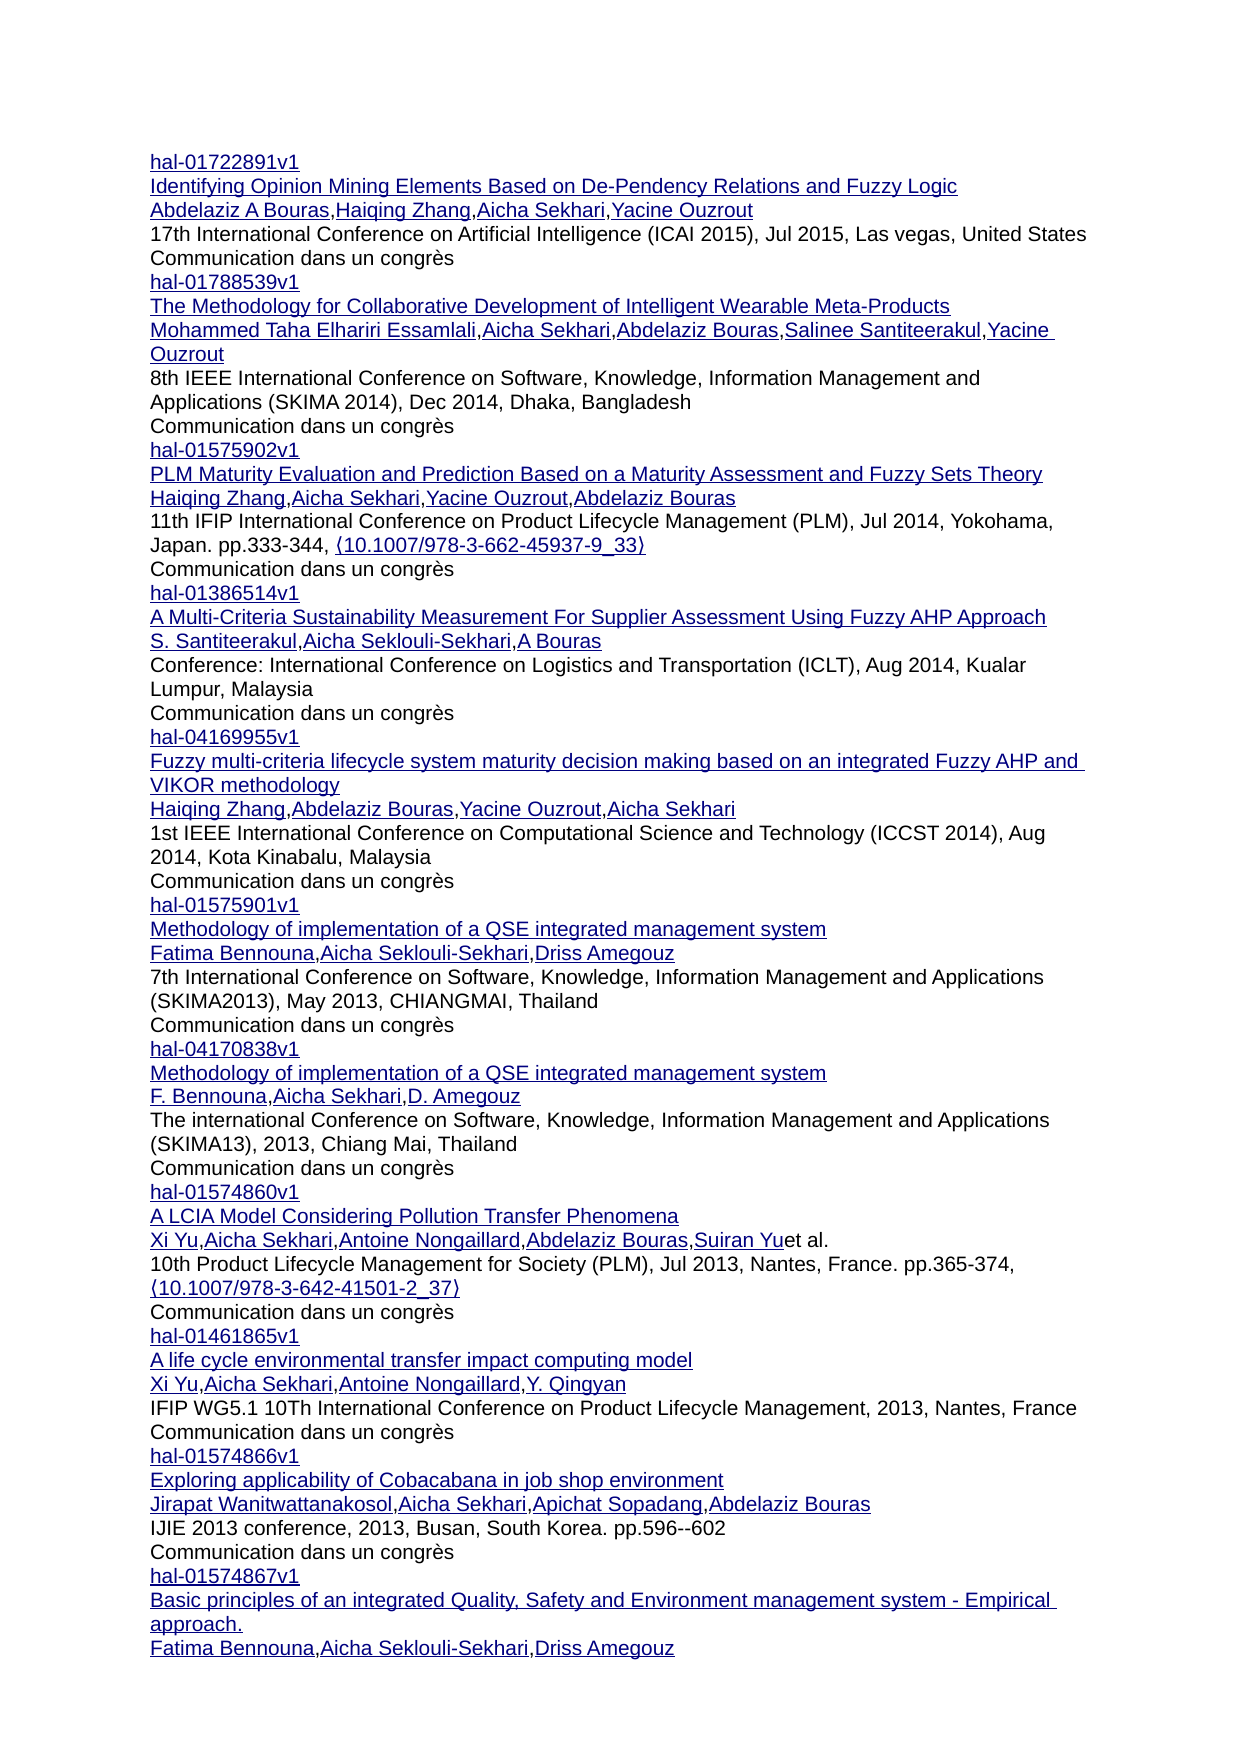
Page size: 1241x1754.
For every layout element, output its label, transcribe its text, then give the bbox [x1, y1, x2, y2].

table_cell A LCIA Model Considering Pollution Transfer Phenomena Xi Yu,Aicha Sekhari,Antoine Nongaillard,Abdelaziz Bouras,Suiran Yuet al. 10th Product Lifecycle Management for Society (PLM), Jul 2013, Nantes, France. pp.365-374, ⟨10.1007/978-3-642-41501-2_37⟩ Communication dans un congrès hal-01461865v1 [150, 1204, 1090, 1348]
table_cell A life cycle environmental transfer impact computing model Xi Yu,Aicha Sekhari,Antoine Nongaillard,Y. Qingyan IFIP WG5.1 10Th International Conference on Product Lifecycle Management, 2013, Nantes, France Communication dans un congrès hal-01574866v1 [150, 1348, 1090, 1468]
table_cell Identifying Opinion Mining Elements Based on De-Pendency Relations and Fuzzy Logic Abdelaziz A Bouras,Haiqing Zhang,Aicha Sekhari,Yacine Ouzrout 17th International Conference on Artificial Intelligence (ICAI 2015), Jul 2015, Las vegas, United States Communication dans un congrès hal-01788539v1 [150, 174, 1090, 294]
table_cell PLM Maturity Evaluation and Prediction Based on a Maturity Assessment and Fuzzy Sets Theory Haiqing Zhang,Aicha Sekhari,Yacine Ouzrout,Abdelaziz Bouras 11th IFIP International Conference on Product Lifecycle Management (PLM), Jul 2014, Yokohama, Japan. pp.333-344, ⟨10.1007/978-3-662-45937-9_33⟩ Communication dans un congrès hal-01386514v1 [150, 461, 1090, 605]
table_cell The Methodology for Collaborative Development of Intelligent Wearable Meta-Products Mohammed Taha Elhariri Essamlali,Aicha Sekhari,Abdelaziz Bouras,Salinee Santiteerakul,Yacine Ouzrout 8th IEEE International Conference on Software, Knowledge, Information Management and Applications (SKIMA 2014), Dec 2014, Dhaka, Bangladesh Communication dans un congrès hal-01575902v1 [150, 294, 1090, 461]
table_cell hal-01722891v1 [150, 150, 1090, 174]
table_cell Fuzzy multi-criteria lifecycle system maturity decision making based on an integrated Fuzzy AHP and VIKOR methodology Haiqing Zhang,Abdelaziz Bouras,Yacine Ouzrout,Aicha Sekhari 1st IEEE International Conference on Computational Science and Technology (ICCST 2014), Aug 2014, Kota Kinabalu, Malaysia Communication dans un congrès hal-01575901v1 [150, 749, 1090, 917]
table_cell Methodology of implementation of a QSE integrated management system F. Bennouna,Aicha Sekhari,D. Amegouz The international Conference on Software, Knowledge, Information Management and Applications (SKIMA13), 2013, Chiang Mai, Thailand Communication dans un congrès hal-01574860v1 [150, 1060, 1090, 1204]
table_cell Basic principles of an integrated Quality, Safety and Environment management system - Empirical approach. Fatima Bennouna,Aicha Seklouli-Sekhari,Driss Amegouz [150, 1588, 1090, 1659]
table_cell Methodology of implementation of a QSE integrated management system Fatima Bennouna,Aicha Seklouli-Sekhari,Driss Amegouz 7th International Conference on Software, Knowledge, Information Management and Applications (SKIMA2013), May 2013, CHIANGMAI, Thailand Communication dans un congrès hal-04170838v1 [150, 917, 1090, 1060]
table_cell Exploring applicability of Cobacabana in job shop environment Jirapat Wanitwattanakosol,Aicha Sekhari,Apichat Sopadang,Abdelaziz Bouras IJIE 2013 conference, 2013, Busan, South Korea. pp.596--602 Communication dans un congrès hal-01574867v1 [150, 1468, 1090, 1587]
table_cell A Multi-Criteria Sustainability Measurement For Supplier Assessment Using Fuzzy AHP Approach S. Santiteerakul,Aicha Seklouli-Sekhari,A Bouras Conference: International Conference on Logistics and Transportation (ICLT), Aug 2014, Kualar Lumpur, Malaysia Communication dans un congrès hal-04169955v1 [150, 605, 1090, 749]
